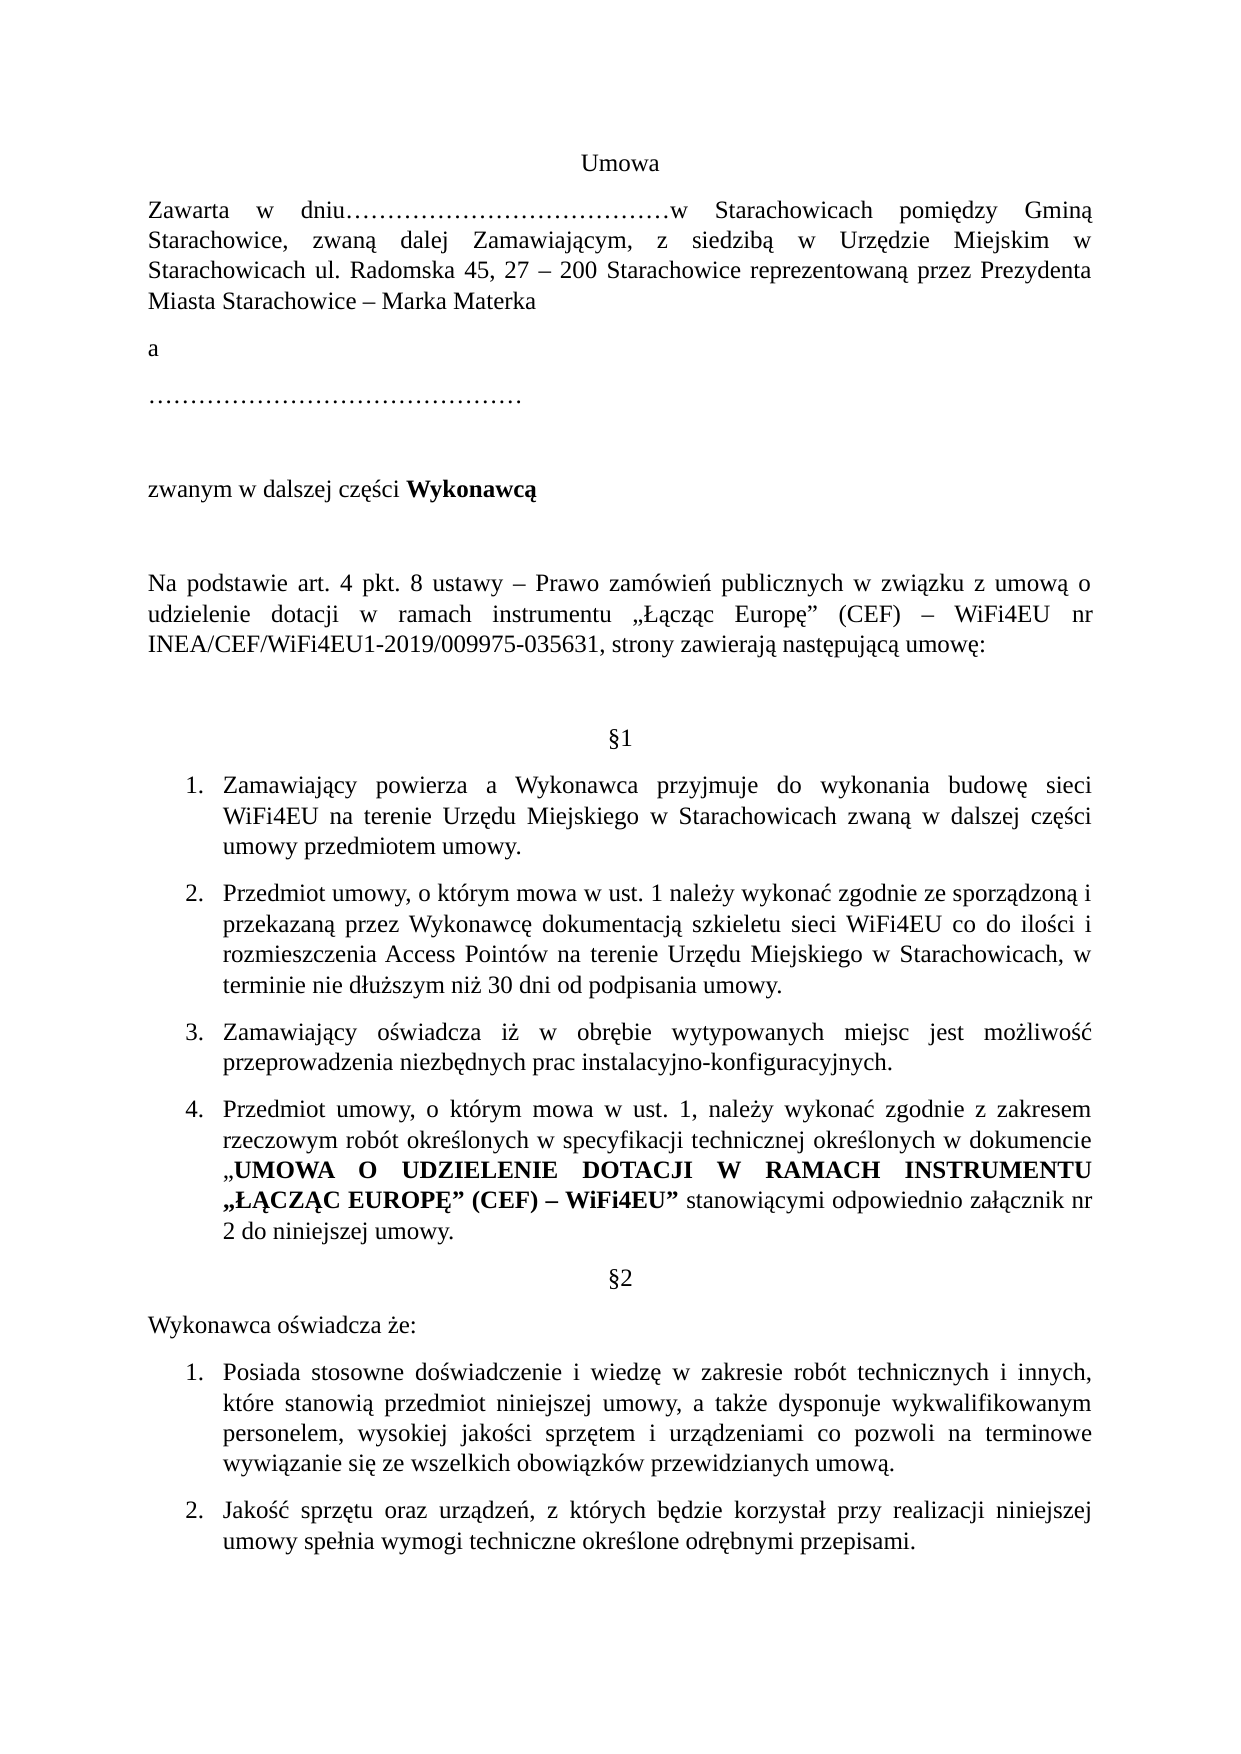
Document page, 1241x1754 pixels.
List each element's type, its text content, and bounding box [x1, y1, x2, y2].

text Zawarta w dniu…………………………………w Starachowicach pomiędzy Gminą Starachowice, zwaną dalej Zamawiającym, z siedzibą w Urzędzie Miejskim w Starachowicach ul. Radomska 45, 27 – 200 Starachowice reprezentowaną przez Prezydenta Miasta Starachowice – Marka Materka [148, 195, 1093, 315]
text ……………………………………… [148, 380, 1093, 409]
text Na podstawie art. 4 pkt. 8 ustawy – Prawo zamówień publicznych w związku z umową o udzielenie dotacji w ramach instrumentu „Łącząc Europę” (CEF) – WiFi4EU nr INEA/CEF/WiFi4EU1-2019/009975-035631, strony zawierają następującą umowę: [148, 568, 1093, 658]
text a [148, 333, 1093, 362]
text Wykonawca oświadcza że: [148, 1310, 1093, 1339]
text Umowa [148, 148, 1093, 176]
list Przedmiot umowy, o którym mowa w ust. 1, należy wykonać zgodnie z zakresem rzeczowym robót określonych w specyfikacji technicznej określonych w dokumencie „UMOWA O UDZIELENIE DOTACJI W RAMACH INSTRUMENTU „ŁĄCZĄC EUROPĘ” (CEF) – WiFi4EU” stanowiącymi odpowiednio załącznik nr 2 do niniejszej umowy. [185, 1094, 1093, 1245]
list Posiada stosowne doświadczenie i wiedzę w zakresie robót technicznych i innych, które stanowią przedmiot niniejszej umowy, a także dysponuje wykwalifikowanym personelem, wysokiej jakości sprzętem i urządzeniami co pozwoli na terminowe wywiązanie się ze wszelkich obowiązków przewidzianych umową. [185, 1357, 1093, 1477]
text §1 [148, 723, 1093, 752]
list Zamawiający powierza a Wykonawca przyjmuje do wykonania budowę sieci WiFi4EU na terenie Urzędu Miejskiego w Starachowicach zwaną w dalszej części umowy przedmiotem umowy. [185, 771, 1093, 860]
list Przedmiot umowy, o którym mowa w ust. 1 należy wykonać zgodnie ze sporządzoną i przekazaną przez Wykonawcę dokumentacją szkieletu sieci WiFi4EU co do ilości i rozmieszczenia Access Pointów na terenie Urzędu Miejskiego w Starachowicach, w terminie nie dłuższym niż 30 dni od podpisania umowy. [185, 878, 1093, 998]
list Jakość sprzętu oraz urządzeń, z których będzie korzystał przy realizacji niniejszej umowy spełnia wymogi techniczne określone odrębnymi przepisami. [185, 1496, 1093, 1555]
text §2 [148, 1263, 1093, 1292]
text zwanym w dalszej części Wykonawcą [148, 474, 1093, 503]
list Zamawiający oświadcza iż w obrębie wytypowanych miejsc jest możliwość przeprowadzenia niezbędnych prac instalacyjno-konfiguracyjnych. [185, 1017, 1093, 1076]
